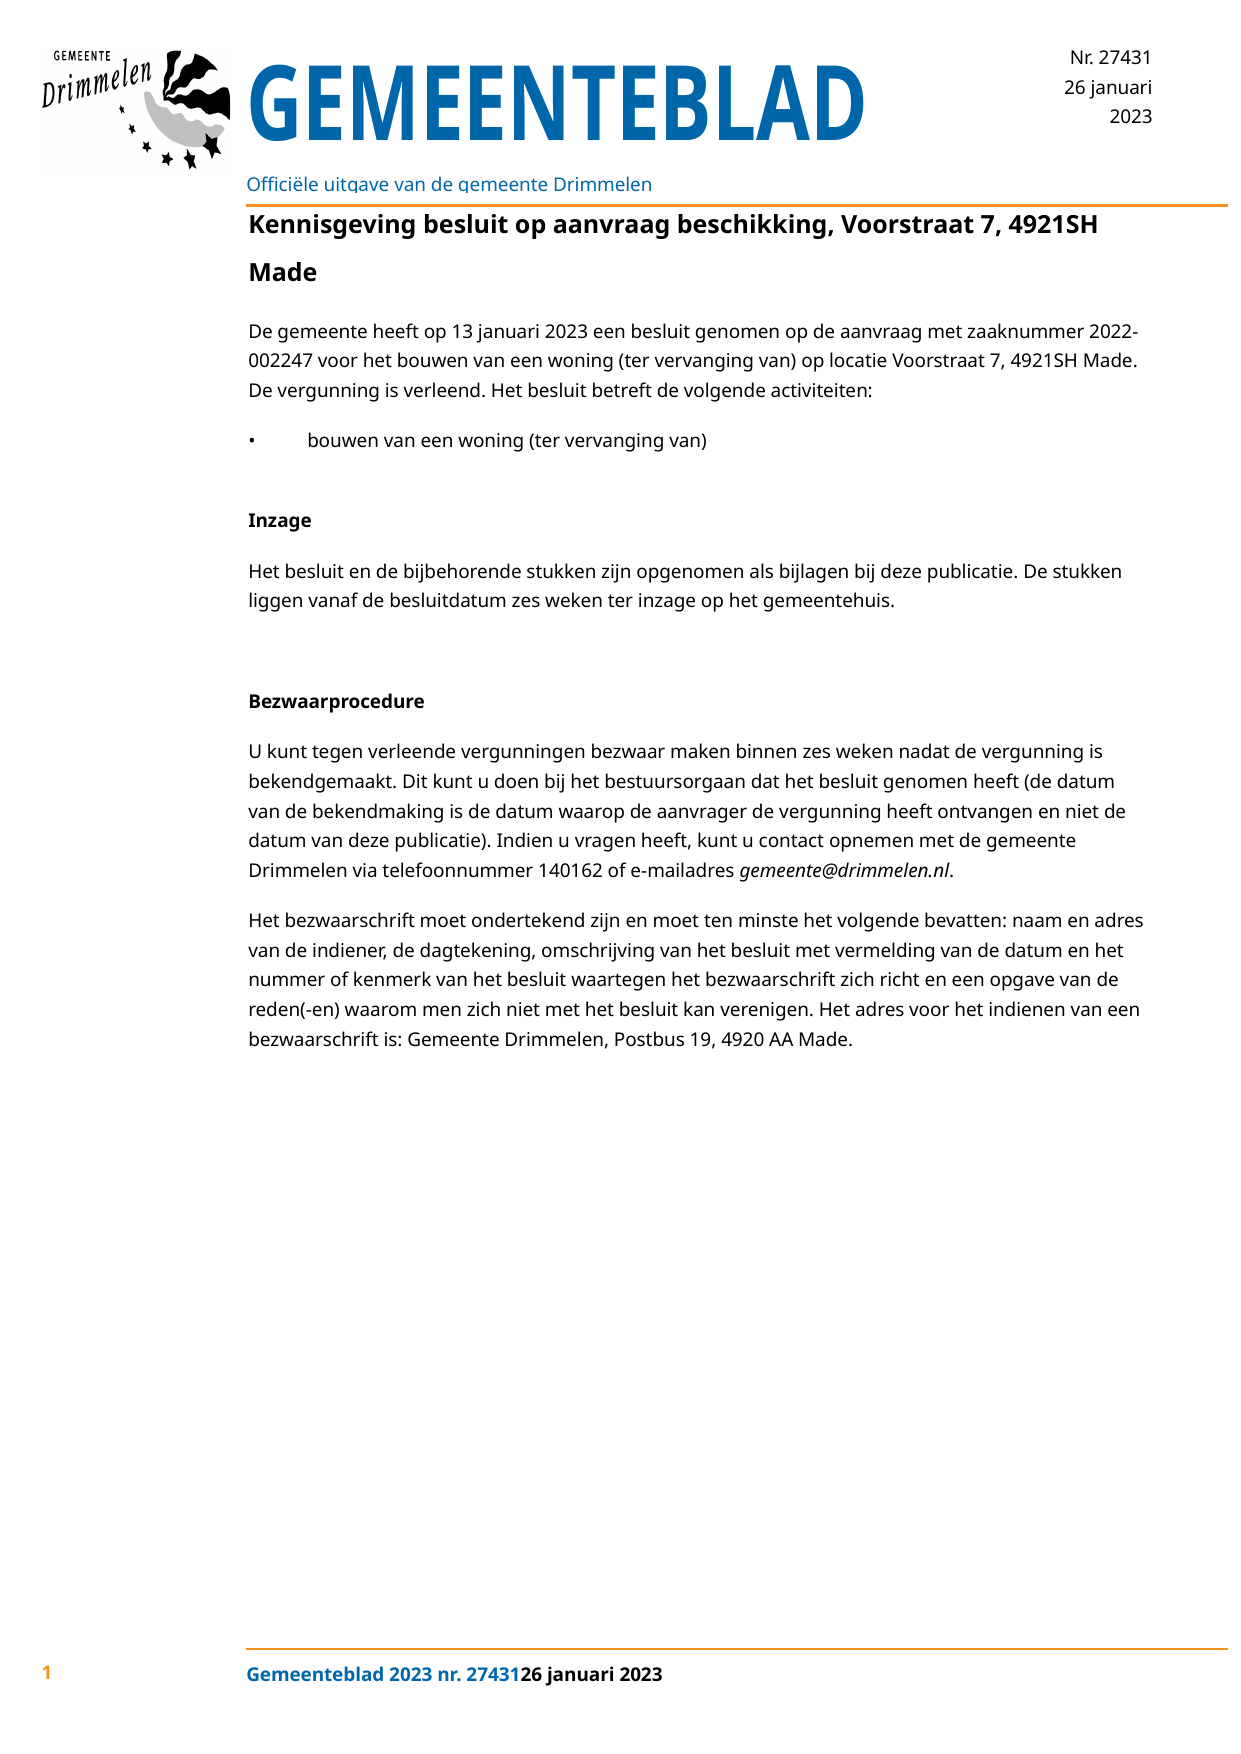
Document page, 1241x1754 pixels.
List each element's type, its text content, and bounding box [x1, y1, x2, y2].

text Het besluit en de bijbehorende stukken zijn opgenomen als bijlagen bij deze publicatie. De stukken liggen vanaf de besluitdatum zes weken ter inzage op het gemeentehuis. [248, 558, 1152, 613]
text De gemeente heeft op 13 januari 2023 een besluit genomen op de aanvraag met zaaknummer 2022-002247 voor het bouwen van een woning (ter vervanging van) op locatie Voorstraat 7, 4921SH Made. De vergunning is verleend. Het besluit betreft de volgende activiteiten: [248, 318, 1152, 403]
text Het bezwaarschrift moet ondertekend zijn en moet ten minste het volgende bevatten: naam en adres van de indiener, de dagtekening, omschrijving van het besluit met vermelding van de datum en het nummer of kenmerk van het besluit waartegen het bezwaarschrift zich richt en een opgave van de reden(-en) waarom men zich niet met het besluit kan verenigen. Het adres voor het indienen van een bezwaarschrift is: Gemeente Drimmelen, Postbus 19, 4920 AA Made. [248, 907, 1152, 1052]
text Kennisgeving besluit op aanvraag beschikking, Voorstraat 7, 4921SH Made [248, 207, 1152, 288]
text Bezwaarprocedure [248, 688, 1152, 714]
text Inzage [248, 507, 1152, 533]
text U kunt tegen verleende vergunningen bezwaar maken binnen zes weken nadat de vergunning is bekendgemaakt. Dit kunt u doen bij het bestuursorgaan dat het besluit genomen heeft (de datum van de bekendmaking is de datum waarop de aanvrager de vergunning heeft ontvangen en niet de datum van deze publicatie). Indien u vragen heeft, kunt u contact opnemen met de gemeente Drimmelen via telefoonnummer 140162 of e-mailadres gemeente@drimmelen.nl. [248, 739, 1152, 883]
list bouwen van een woning (ter vervanging van) [248, 427, 1152, 453]
picture [41, 47, 231, 172]
